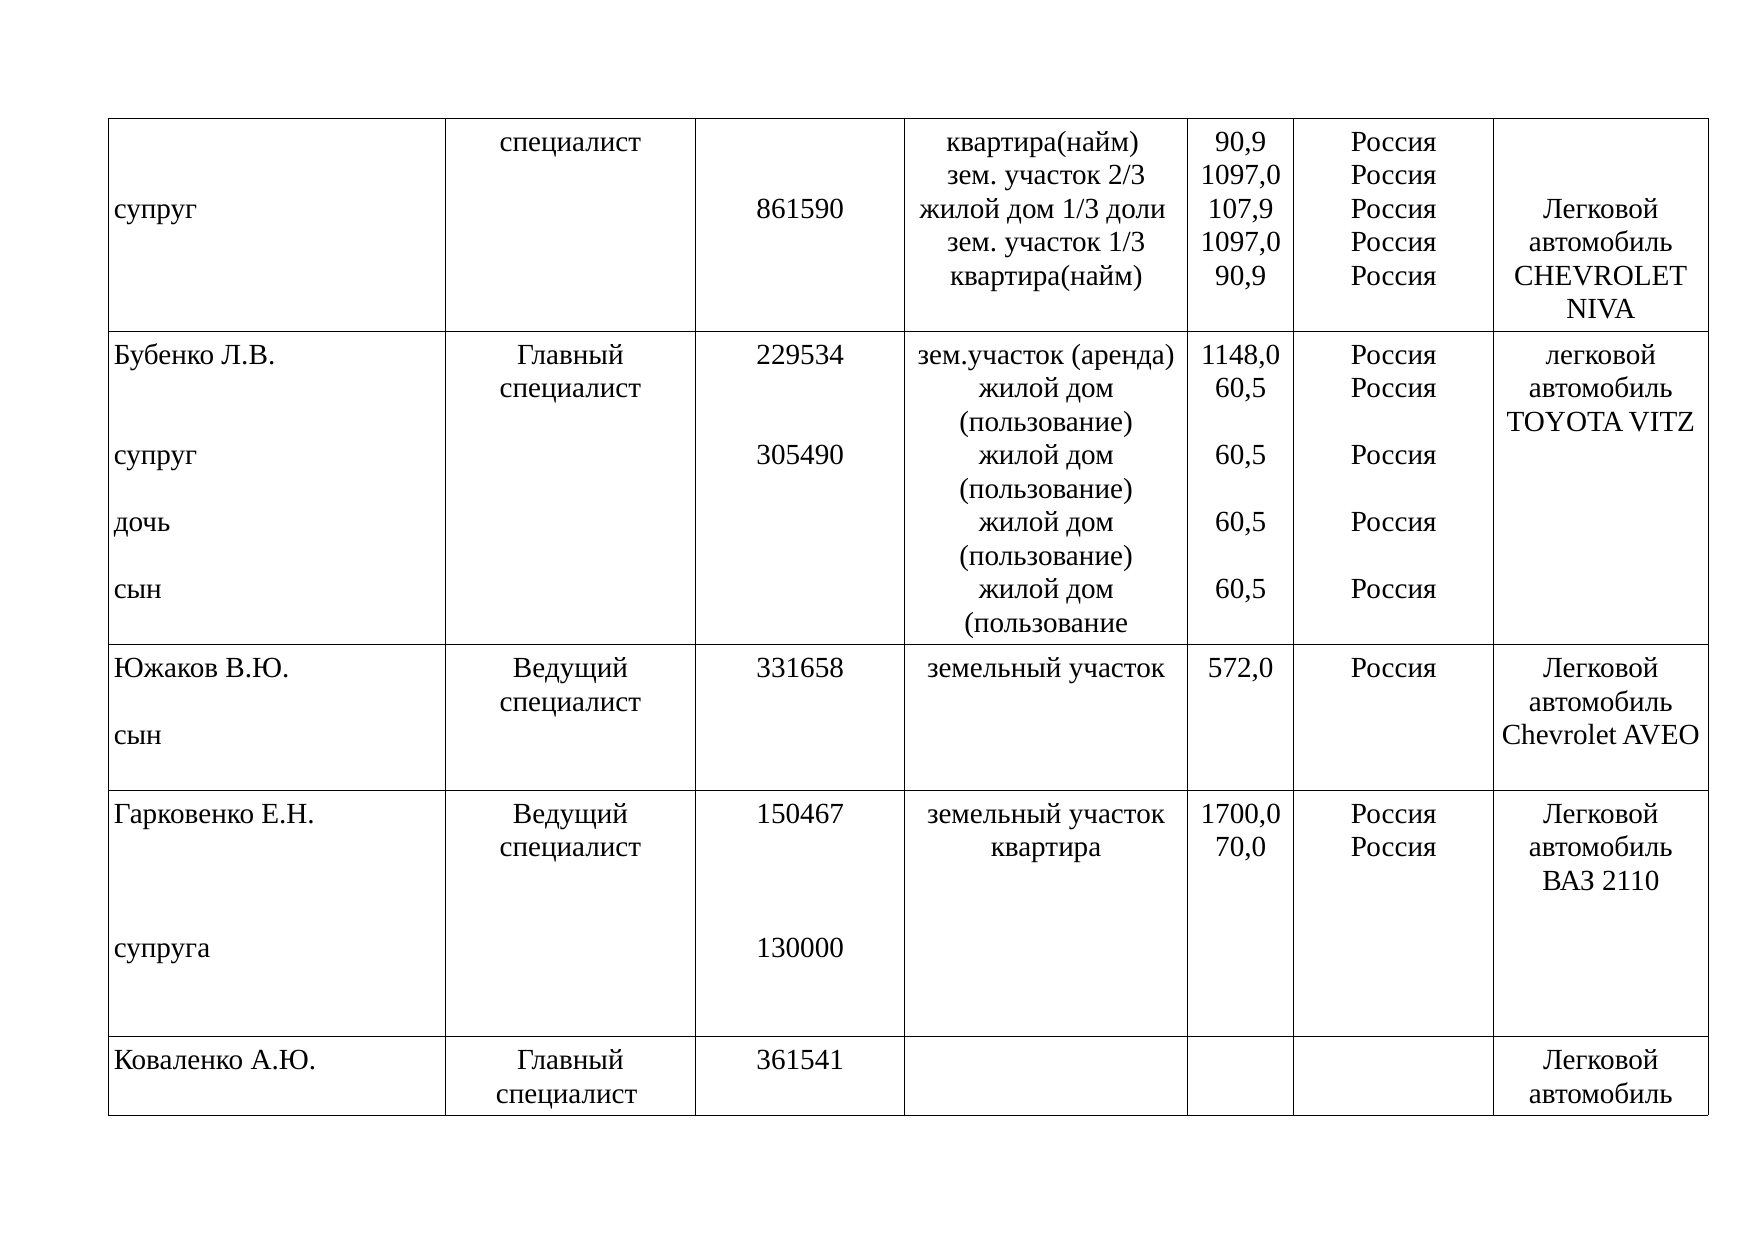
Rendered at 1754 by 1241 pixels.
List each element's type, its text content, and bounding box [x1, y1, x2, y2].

table_cell [1188, 1037, 1293, 1115]
table_cell земельный участок [905, 645, 1187, 790]
table_cell Легковой автомобиль Chevrolet AVEO [1494, 645, 1708, 790]
table_cell супруг [109, 119, 445, 331]
table_cell Гарковенко Е.Н. супруга [109, 791, 445, 1036]
table_cell Легковой автомобиль ВАЗ 2110 [1494, 791, 1708, 1036]
table_cell 331658 [696, 645, 904, 790]
table_cell 361541 [696, 1037, 904, 1115]
table_cell [1294, 1037, 1493, 1115]
table_cell 229534 305490 [696, 332, 904, 644]
table_cell легковой автомобиль TOYOTA VITZ [1494, 332, 1708, 644]
table_cell Главный специалист [446, 1037, 695, 1115]
table_cell Бубенко Л.В. супруг дочь сын [109, 332, 445, 644]
table_cell Россия Россия Россия Россия Россия [1294, 119, 1493, 331]
table_cell 861590 [696, 119, 904, 331]
table_cell квартира(найм) зем. участок 2/3 жилой дом 1/3 доли зем. участок 1/3 квартира(найм) [905, 119, 1187, 331]
table_cell 90,9 1097,0 107,9 1097,0 90,9 [1188, 119, 1293, 331]
table_cell Главный специалист [446, 332, 695, 644]
table_cell Легковой автомобиль CHEVROLET NIVA [1494, 119, 1708, 331]
table_cell специалист [446, 119, 695, 331]
table_cell [905, 1037, 1187, 1115]
table_cell 1148,0 60,5 60,5 60,5 60,5 [1188, 332, 1293, 644]
table_cell 572,0 [1188, 645, 1293, 790]
table_cell Ведущий специалист [446, 645, 695, 790]
table_cell Легковой автомобиль [1494, 1037, 1708, 1115]
table_cell зем.участок (аренда) жилой дом (пользование) жилой дом (пользование) жилой дом (пользование) жилой дом (пользование [905, 332, 1187, 644]
table_cell 1700,0 70,0 [1188, 791, 1293, 1036]
table_cell Южаков В.Ю. сын [109, 645, 445, 790]
table_cell 150467 130000 [696, 791, 904, 1036]
table_cell Россия [1294, 645, 1493, 790]
table_cell Ведущий специалист [446, 791, 695, 1036]
table_cell Россия Россия [1294, 791, 1493, 1036]
table_cell земельный участок квартира [905, 791, 1187, 1036]
table_cell Коваленко А.Ю. [109, 1037, 445, 1115]
table_cell Россия Россия Россия Россия Россия [1294, 332, 1493, 644]
